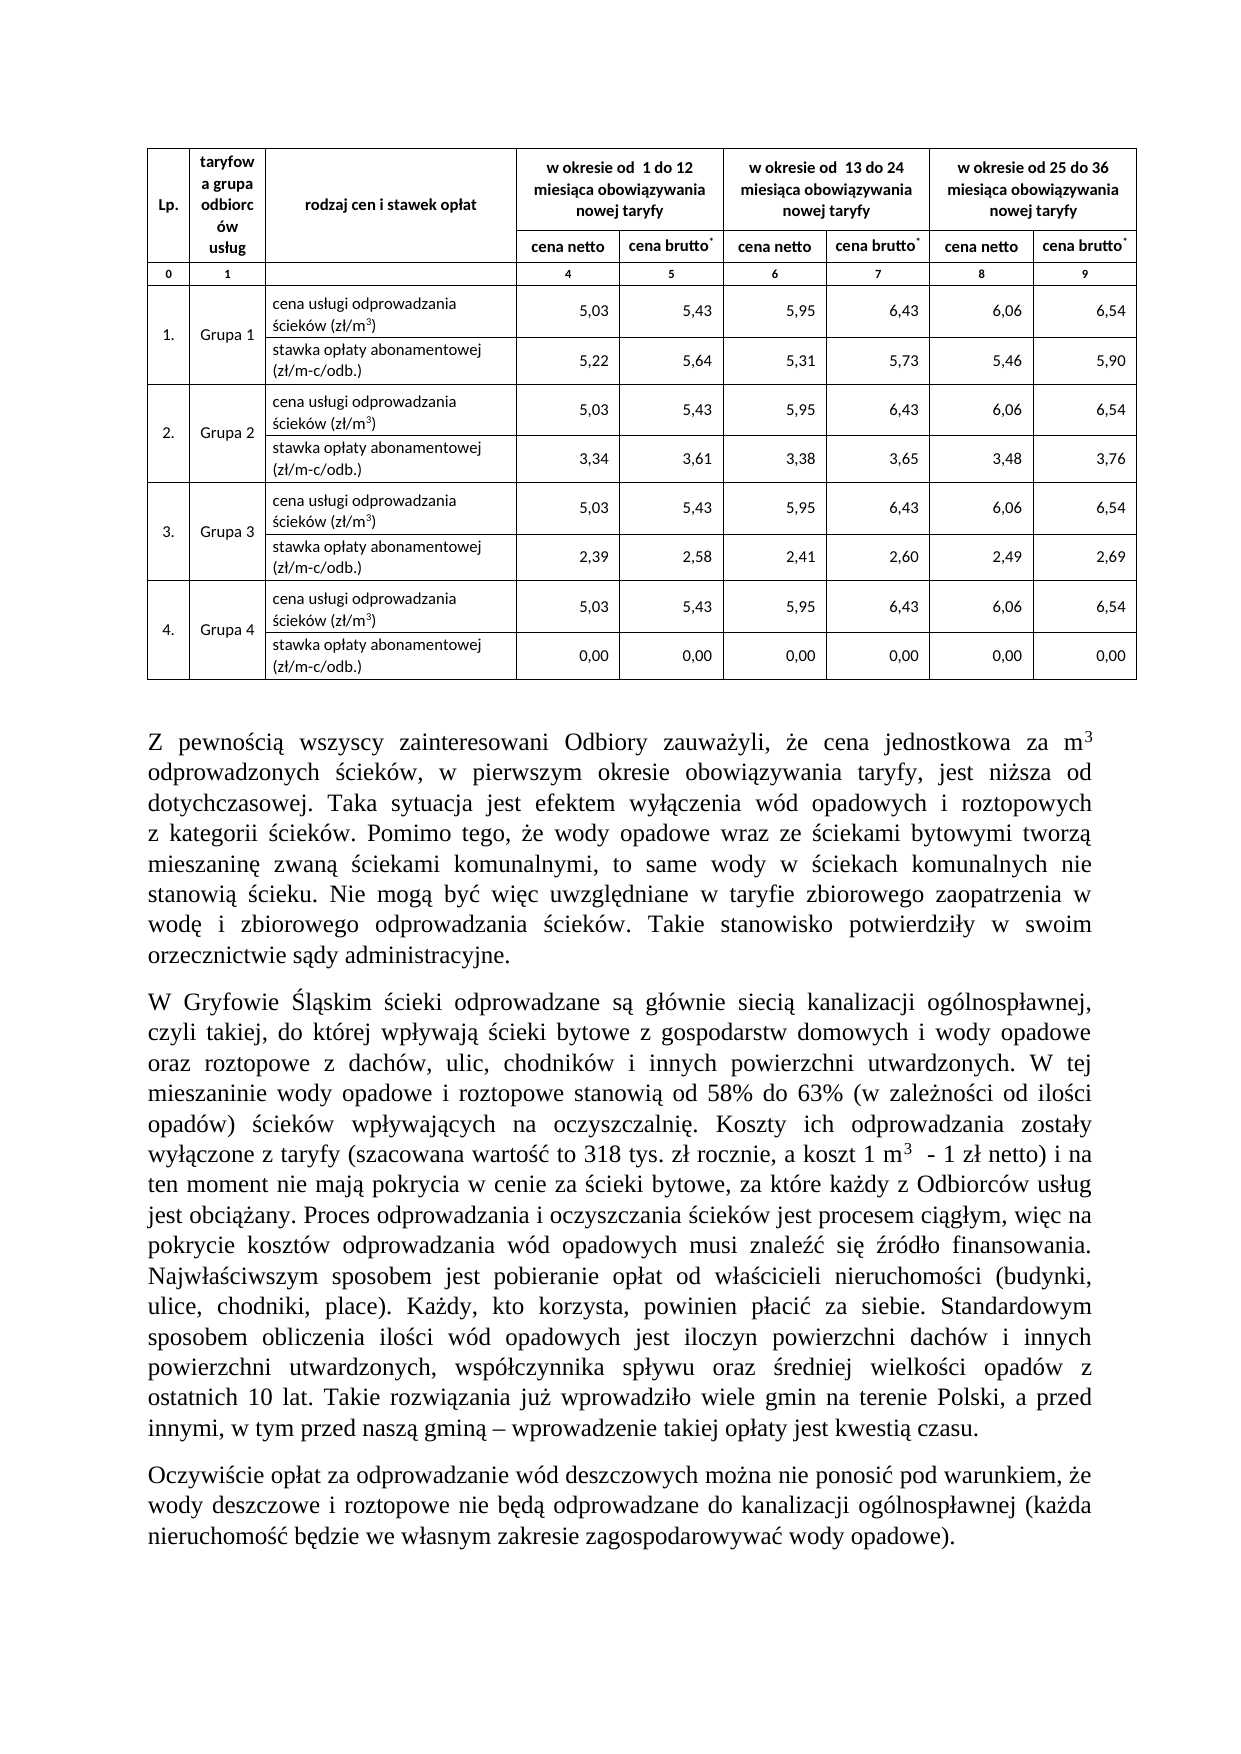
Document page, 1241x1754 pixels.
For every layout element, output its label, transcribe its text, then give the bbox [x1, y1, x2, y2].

table_cell 6,43 [827, 483, 929, 533]
table_cell 3,76 [1034, 436, 1136, 482]
table_cell cena netto [930, 231, 1033, 262]
table_cell 5,95 [724, 385, 826, 435]
table_cell 2. [148, 385, 189, 482]
table_cell 0 [148, 263, 189, 285]
table_cell Grupa 4 [190, 581, 265, 679]
table_cell 6,54 [1034, 483, 1136, 533]
table_cell 6,43 [827, 581, 929, 632]
table_cell Grupa 2 [190, 385, 265, 482]
table_cell 0,00 [1034, 633, 1136, 679]
table_cell 3. [148, 483, 189, 580]
table_cell 2,49 [930, 535, 1033, 580]
table_cell 0,00 [620, 633, 723, 679]
table_cell 2,39 [517, 535, 619, 580]
table_cell 5,43 [620, 385, 723, 435]
table_cell cena netto [517, 231, 619, 262]
table_header w okresie od 1 do 12 miesiąca obowiązywania nowej taryfy [517, 149, 723, 230]
table_cell 6 [724, 263, 826, 285]
table_cell 6,06 [930, 581, 1033, 632]
text W Gryfowie Śląskim ścieki odprowadzane są głównie siecią kanalizacji ogólnospławnej, czyli takiej, do której wpływają ścieki bytowe z gospodarstw domowych i wody opadowe oraz roztopowe z dachów, ulic, chodników i innych powierzchni utwardzonych. W tej mieszaninie wody opadowe i roztopowe stanowią od 58% do 63% (w zależności od ilości opadów) ścieków wpływających na oczyszczalnię. Koszty ich odprowadzania zostały wyłączone z taryfy (szacowana wartość to 318 tys. zł rocznie, a koszt 1 m3 - 1 zł netto) i na ten moment nie mają pokrycia w cenie za ścieki bytowe, za które każdy z Odbiorców usług jest obciążany. Proces odprowadzania i oczyszczania ścieków jest procesem ciągłym, więc na pokrycie kosztów odprowadzania wód opadowych musi znaleźć się źródło finansowania. Najwłaściwszym sposobem jest pobieranie opłat od właścicieli nieruchomości (budynki, ulice, chodniki, place). Każdy, kto korzysta, powinien płacić za siebie. Standardowym sposobem obliczenia ilości wód opadowych jest iloczyn powierzchni dachów i innych powierzchni utwardzonych, współczynnika spływu oraz średniej wielkości opadów z ostatnich 10 lat. Takie rozwiązania już wprowadziło wiele gmin na terenie Polski, a przed innymi, w tym przed naszą gminą – wprowadzenie takiej opłaty jest kwestią czasu. [148, 987, 1093, 1442]
table_cell 5,95 [724, 286, 826, 337]
table_header w okresie od 25 do 36 miesiąca obowiązywania nowej taryfy [930, 149, 1136, 230]
table_cell 0,00 [827, 633, 929, 679]
table_cell 2,60 [827, 535, 929, 580]
table_cell 6,43 [827, 385, 929, 435]
table_cell cena brutto* [827, 231, 929, 262]
table_cell 6,43 [827, 286, 929, 337]
text Oczywiście opłat za odprowadzanie wód deszczowych można nie ponosić pod warunkiem, że wody deszczowe i roztopowe nie będą odprowadzane do kanalizacji ogólnospławnej (każda nieruchomość będzie we własnym zakresie zagospodarowywać wody opadowe). [148, 1460, 1093, 1549]
table_cell 2,58 [620, 535, 723, 580]
table_cell 5,43 [620, 286, 723, 337]
table_cell 5,22 [517, 338, 619, 383]
table_header w okresie od 13 do 24 miesiąca obowiązywania nowej taryfy [724, 149, 929, 230]
text Z pewnością wszyscy zainteresowani Odbiory zauważyli, że cena jednostkowa za m3 odprowadzonych ścieków, w pierwszym okresie obowiązywania taryfy, jest niższa od dotychczasowej. Taka sytuacja jest efektem wyłączenia wód opadowych i roztopowych z kategorii ścieków. Pomimo tego, że wody opadowe wraz ze ściekami bytowymi tworzą mieszaninę zwaną ściekami komunalnymi, to same wody w ściekach komunalnych nie stanowią ścieku. Nie mogą być więc uwzględniane w taryfie zbiorowego zaopatrzenia w wodę i zbiorowego odprowadzania ścieków. Takie stanowisko potwierdziły w swoim orzecznictwie sądy administracyjne. [148, 727, 1093, 969]
table_cell 5,31 [724, 338, 826, 383]
table_cell 5 [620, 263, 723, 285]
table_cell cena usługi odprowadzania ścieków (zł/m3) [266, 286, 516, 337]
table_cell 6,54 [1034, 385, 1136, 435]
table_cell 5,95 [724, 581, 826, 632]
table_cell 0,00 [930, 633, 1033, 679]
table_cell 4 [517, 263, 619, 285]
table_cell 5,03 [517, 483, 619, 533]
table_cell stawka opłaty abonamentowej (zł/m-c/odb.) [266, 338, 516, 383]
table_cell 5,90 [1034, 338, 1136, 383]
table_cell cena brutto* [1034, 231, 1136, 262]
table_cell cena netto [724, 231, 826, 262]
table_cell 5,03 [517, 286, 619, 337]
table_cell 0,00 [724, 633, 826, 679]
table_cell [266, 263, 516, 285]
table_cell 0,00 [517, 633, 619, 679]
table_cell 5,73 [827, 338, 929, 383]
table_cell 3,61 [620, 436, 723, 482]
table_cell 2,69 [1034, 535, 1136, 580]
table_cell 3,48 [930, 436, 1033, 482]
table_cell 5,43 [620, 581, 723, 632]
table_cell 5,43 [620, 483, 723, 533]
table_cell 6,06 [930, 385, 1033, 435]
table_cell 5,03 [517, 581, 619, 632]
table_header rodzaj cen i stawek opłat [266, 149, 516, 262]
table_cell 3,65 [827, 436, 929, 482]
table_header Lp. [148, 149, 189, 262]
table_cell stawka opłaty abonamentowej (zł/m-c/odb.) [266, 633, 516, 679]
table_cell 2,41 [724, 535, 826, 580]
table_header taryfowa grupa odbiorców usług [190, 149, 265, 262]
table_cell stawka opłaty abonamentowej (zł/m-c/odb.) [266, 535, 516, 580]
table_cell 1. [148, 286, 189, 383]
table_cell 6,06 [930, 483, 1033, 533]
table_cell 5,64 [620, 338, 723, 383]
table_cell Grupa 1 [190, 286, 265, 383]
table_cell Grupa 3 [190, 483, 265, 580]
table_cell 6,54 [1034, 581, 1136, 632]
table_cell cena usługi odprowadzania ścieków (zł/m3) [266, 581, 516, 632]
table_cell cena usługi odprowadzania ścieków (zł/m3) [266, 483, 516, 533]
table_cell 6,06 [930, 286, 1033, 337]
table_cell 6,54 [1034, 286, 1136, 337]
table_cell 4. [148, 581, 189, 679]
table_cell 5,46 [930, 338, 1033, 383]
table_cell 3,38 [724, 436, 826, 482]
table_cell 8 [930, 263, 1033, 285]
table_cell 9 [1034, 263, 1136, 285]
table_cell cena usługi odprowadzania ścieków (zł/m3) [266, 385, 516, 435]
table_cell cena brutto* [620, 231, 723, 262]
table_cell 1 [190, 263, 265, 285]
table_cell stawka opłaty abonamentowej (zł/m-c/odb.) [266, 436, 516, 482]
table_cell 7 [827, 263, 929, 285]
table_cell 5,95 [724, 483, 826, 533]
table_cell 3,34 [517, 436, 619, 482]
table_cell 5,03 [517, 385, 619, 435]
